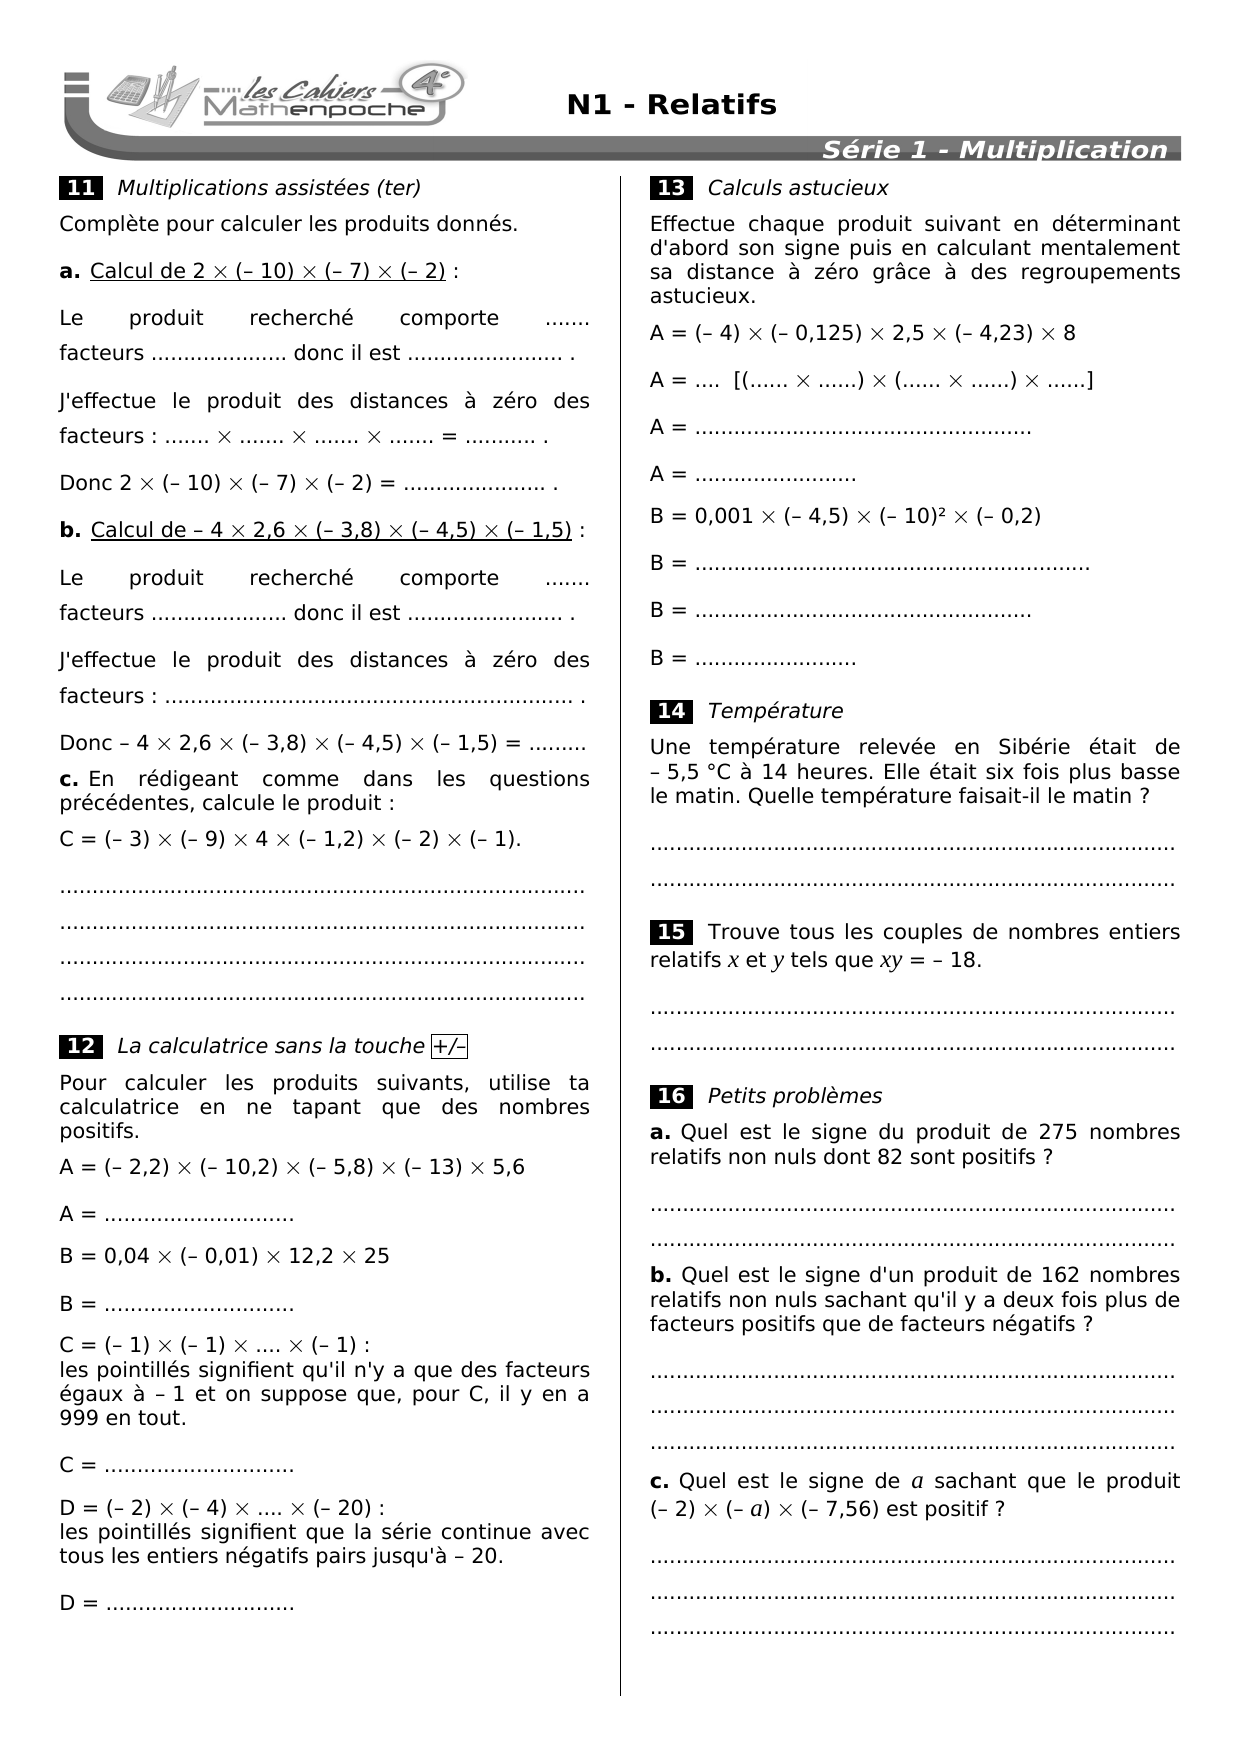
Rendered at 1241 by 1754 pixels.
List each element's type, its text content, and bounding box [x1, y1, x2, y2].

text A = ......................... [649, 451, 1181, 486]
text .................................................................................................................................................................. [649, 1533, 1181, 1604]
text .................................................................................................................................................................................................................................................................................................................................... [59, 863, 591, 1005]
text B = 0,001 × (– 4,5) × (– 10)² × (– 0,2) [649, 504, 1181, 528]
list Multiplications assistées (ter) [103, 176, 591, 200]
text A = .... [(...... × ......) × (...... × ......) × ......] [649, 357, 1181, 392]
text J'effectue le produit des distances à zéro des facteurs : ............................................................... . [59, 637, 591, 708]
list Calcul de – 4 × 2,6 × (– 3,8) × (– 4,5) × (– 1,5) : [59, 507, 591, 543]
text .................................................................................................................................................................. [649, 820, 1181, 891]
list Quel est le signe d'un produit de 162 nombres relatifs non nuls sachant qu'il y a deux fois plus de facteurs positifs que de facteurs négatifs ? [649, 1263, 1181, 1336]
list Calcul de 2 × (– 10) × (– 7) × (– 2) : [59, 248, 591, 283]
list Calculs astucieux [693, 176, 1181, 200]
list Quel est le signe de a sachant que le produit (– 2) × (– a) × (– 7,56) est positif ? [649, 1466, 1181, 1521]
list Une température relevée en Sibérie était de – 5,5 °C à 14 heures. Elle était six fois plus basse le matin. Quelle température faisait-il le matin ? [649, 736, 1181, 808]
list La calculatrice sans la touche [468, 1034, 591, 1059]
list C = (– 3) × (– 9) × 4 × (– 1,2) × (– 2) × (– 1). [59, 827, 591, 852]
list Petits problèmes [649, 1084, 1181, 1109]
text Donc 2 × (– 10) × (– 7) × (– 2) = ...................... . [59, 460, 591, 496]
list B = 0,04 × (– 0,01) × 12,2 × 25 [59, 1244, 591, 1269]
picture [59, 59, 1182, 162]
list Température [649, 699, 1181, 724]
list A = [59, 1191, 591, 1227]
text D = [59, 1580, 591, 1616]
text Effectue chaque produit suivant en déterminant d'abord son signe puis en calculant mentalement sa distance à zéro grâce à des regroupements astucieux. [649, 212, 1181, 309]
text A = (– 4) × (– 0,125) × 2,5 × (– 4,23) × 8 [649, 321, 1181, 345]
list En rédigeant comme dans les questions précédentes, calcule le produit : [59, 767, 591, 816]
text J'effectue le produit des distances à zéro des facteurs : ....... × ....... × ....... × ....... = ........... . [59, 378, 591, 448]
list La calculatrice sans la touche [59, 1034, 431, 1059]
text .................................................................................................................................................................. [649, 984, 1181, 1055]
list C = (– 1) × (– 1) × .... × (– 1) : les pointillés signifient qu'il n'y a que des facteurs égaux à – 1 et on suppose que, pour C, il y en a 999 en tout. [59, 1334, 591, 1431]
text C = [59, 1442, 591, 1478]
text B = ......................... [649, 634, 1181, 670]
text Pour calculer les produits suivants, utilise ta calculatrice en ne tapant que des nombres positifs. [59, 1071, 591, 1143]
text ................................................................................. [649, 1604, 1181, 1639]
text B = ............................................................. [649, 540, 1181, 576]
list A = (– 2,2) × (– 10,2) × (– 5,8) × (– 13) × 5,6 [59, 1155, 591, 1179]
text B = [59, 1281, 591, 1316]
list Quel est le signe du produit de 275 nombres relatifs non nuls dont 82 sont positifs ? [649, 1121, 1181, 1169]
text D = (– 2) × (– 4) × .... × (– 20) : les pointillés signifient que la série continue avec tous les entiers négatifs pairs jusqu'à – 20. [59, 1496, 591, 1568]
text Complète pour calculer les produits donnés. [59, 212, 591, 236]
text B = .................................................... [649, 587, 1181, 623]
text Le produit recherché comporte ....... facteurs ..................... donc il est ........................ . [59, 295, 591, 366]
text Donc – 4 × 2,6 × (– 3,8) × (– 4,5) × (– 1,5) = ......... [59, 720, 591, 755]
text .................................................................................................................................................................. [649, 1181, 1181, 1252]
text Le produit recherché comporte ....... facteurs ..................... donc il est ........................ . [59, 554, 591, 625]
list Trouve tous les couples de nombres entiers relatifs x et y tels que xy = – 18. [649, 920, 1181, 972]
text A = .................................................... [649, 404, 1181, 439]
text ................................................................................................................................................................................................................................................... [649, 1348, 1181, 1454]
list La calculatrice sans la touche [432, 1035, 467, 1058]
